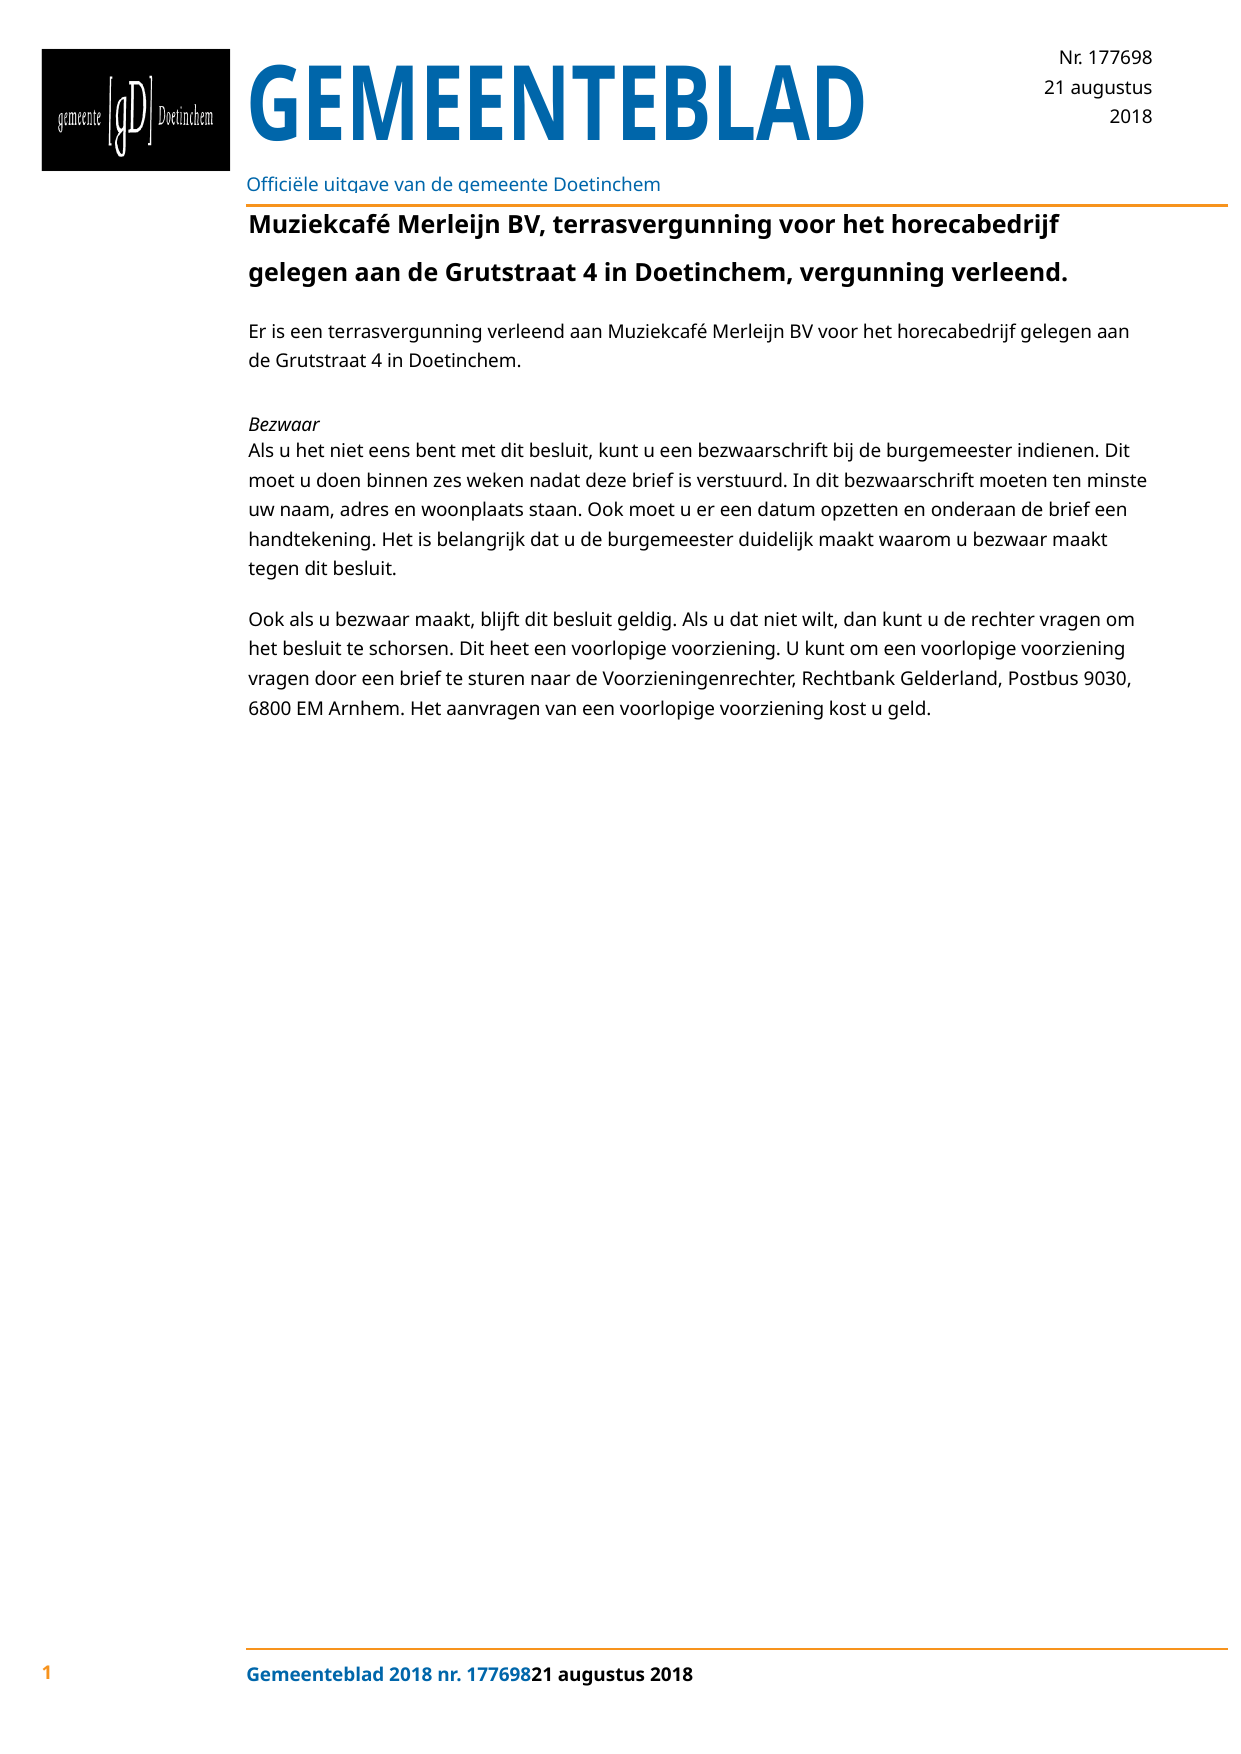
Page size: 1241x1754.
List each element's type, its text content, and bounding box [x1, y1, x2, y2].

text Muziekcafé Merleijn BV, terrasvergunning voor het horecabedrijf gelegen aan de Grutstraat 4 in Doetinchem, vergunning verleend. [248, 207, 1152, 288]
text Als u het niet eens bent met dit besluit, kunt u een bezwaarschrift bij de burgemeester indienen. Dit moet u doen binnen zes weken nadat deze brief is verstuurd. In dit bezwaarschrift moeten ten minste uw naam, adres en woonplaats staan. Ook moet u er een datum opzetten en onderaan de brief een handtekening. Het is belangrijk dat u de burgemeester duidelijk maakt waarom u bezwaar maakt tegen dit besluit. [248, 437, 1152, 581]
text Er is een terrasvergunning verleend aan Muziekcafé Merleijn BV voor het horecabedrijf gelegen aan de Grutstraat 4 in Doetinchem. [248, 318, 1152, 373]
text Ook als u bezwaar maakt, blijft dit besluit geldig. Als u dat niet wilt, dan kunt u de rechter vragen om het besluit te schorsen. Dit heet een voorlopige voorziening. U kunt om een voorlopige voorziening vragen door een brief te sturen naar de Voorzieningenrechter, Rechtbank Gelderland, Postbus 9030, 6800 EM Arnhem. Het aanvragen van een voorlopige voorziening kost u geld. [248, 606, 1152, 720]
picture [41, 47, 231, 172]
text Bezwaar [248, 411, 1152, 437]
